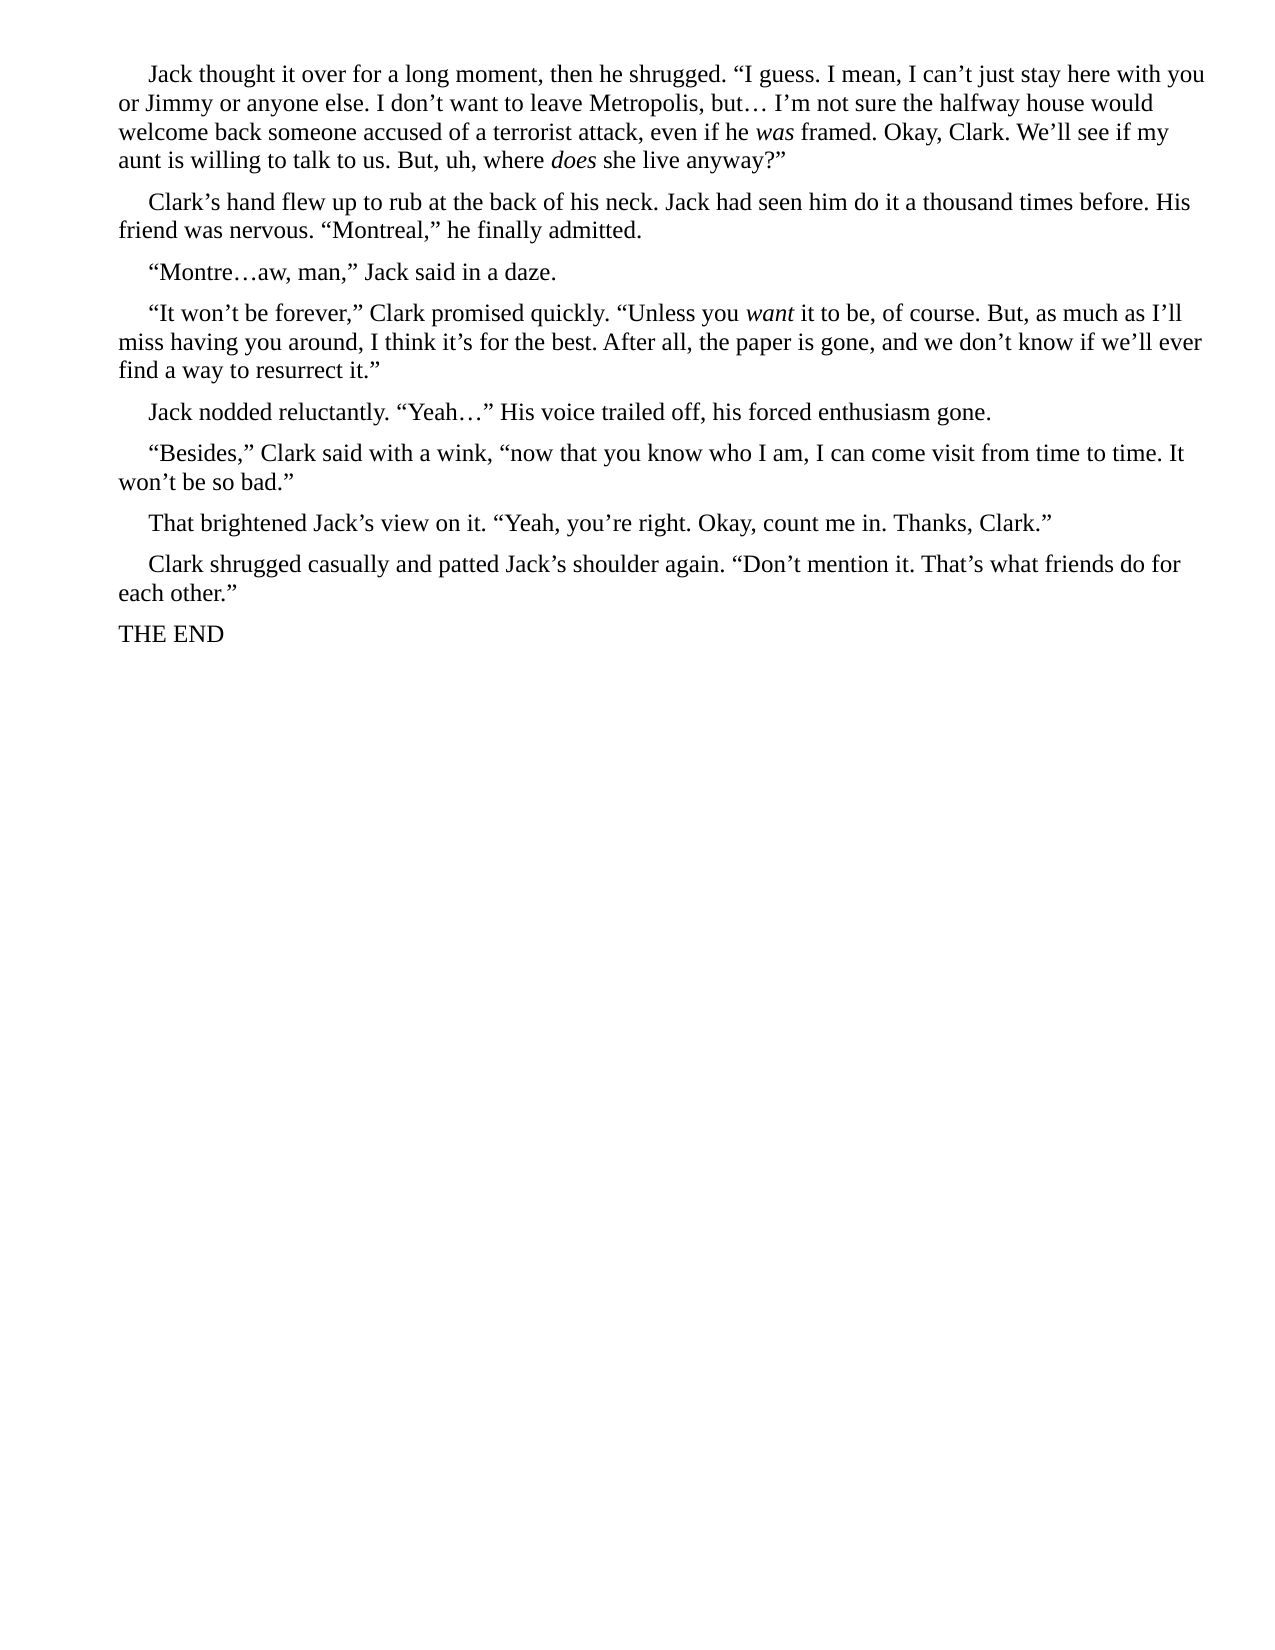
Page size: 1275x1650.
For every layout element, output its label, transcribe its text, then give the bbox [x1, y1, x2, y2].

text “Montre…aw, man,” Jack said in a daze. [118, 257, 1216, 285]
text That brightened Jack’s view on it. “Yeah, you’re right. Okay, count me in. Thanks, Clark.” [118, 508, 1216, 537]
text THE END [118, 619, 1216, 648]
text Jack nodded reluctantly. “Yeah…” His voice trailed off, his forced enthusiasm gone. [118, 397, 1216, 425]
text Clark shrugged casually and patted Jack’s shoulder again. “Don’t mention it. That’s what friends do for each other.” [118, 549, 1216, 607]
text Jack thought it over for a long moment, then he shrugged. “I guess. I mean, I can’t just stay here with you or Jimmy or anyone else. I don’t want to leave Metropolis, but… I’m not sure the halfway house would welcome back someone accused of a terrorist attack, even if he was framed. Okay, Clark. We’ll see if my aunt is willing to talk to us. But, uh, where does she live anyway?” [118, 59, 1216, 174]
text Clark’s hand flew up to rub at the back of his neck. Jack had seen him do it a thousand times before. His friend was nervous. “Montreal,” he finally admitted. [118, 187, 1216, 244]
text “Besides,” Clark said with a wink, “now that you know who I am, I can come visit from time to time. It won’t be so bad.” [118, 438, 1216, 495]
text “It won’t be forever,” Clark promised quickly. “Unless you want it to be, of course. But, as much as I’ll miss having you around, I think it’s for the best. After all, the paper is gone, and we don’t know if we’ll ever find a way to resurrect it.” [118, 298, 1216, 384]
